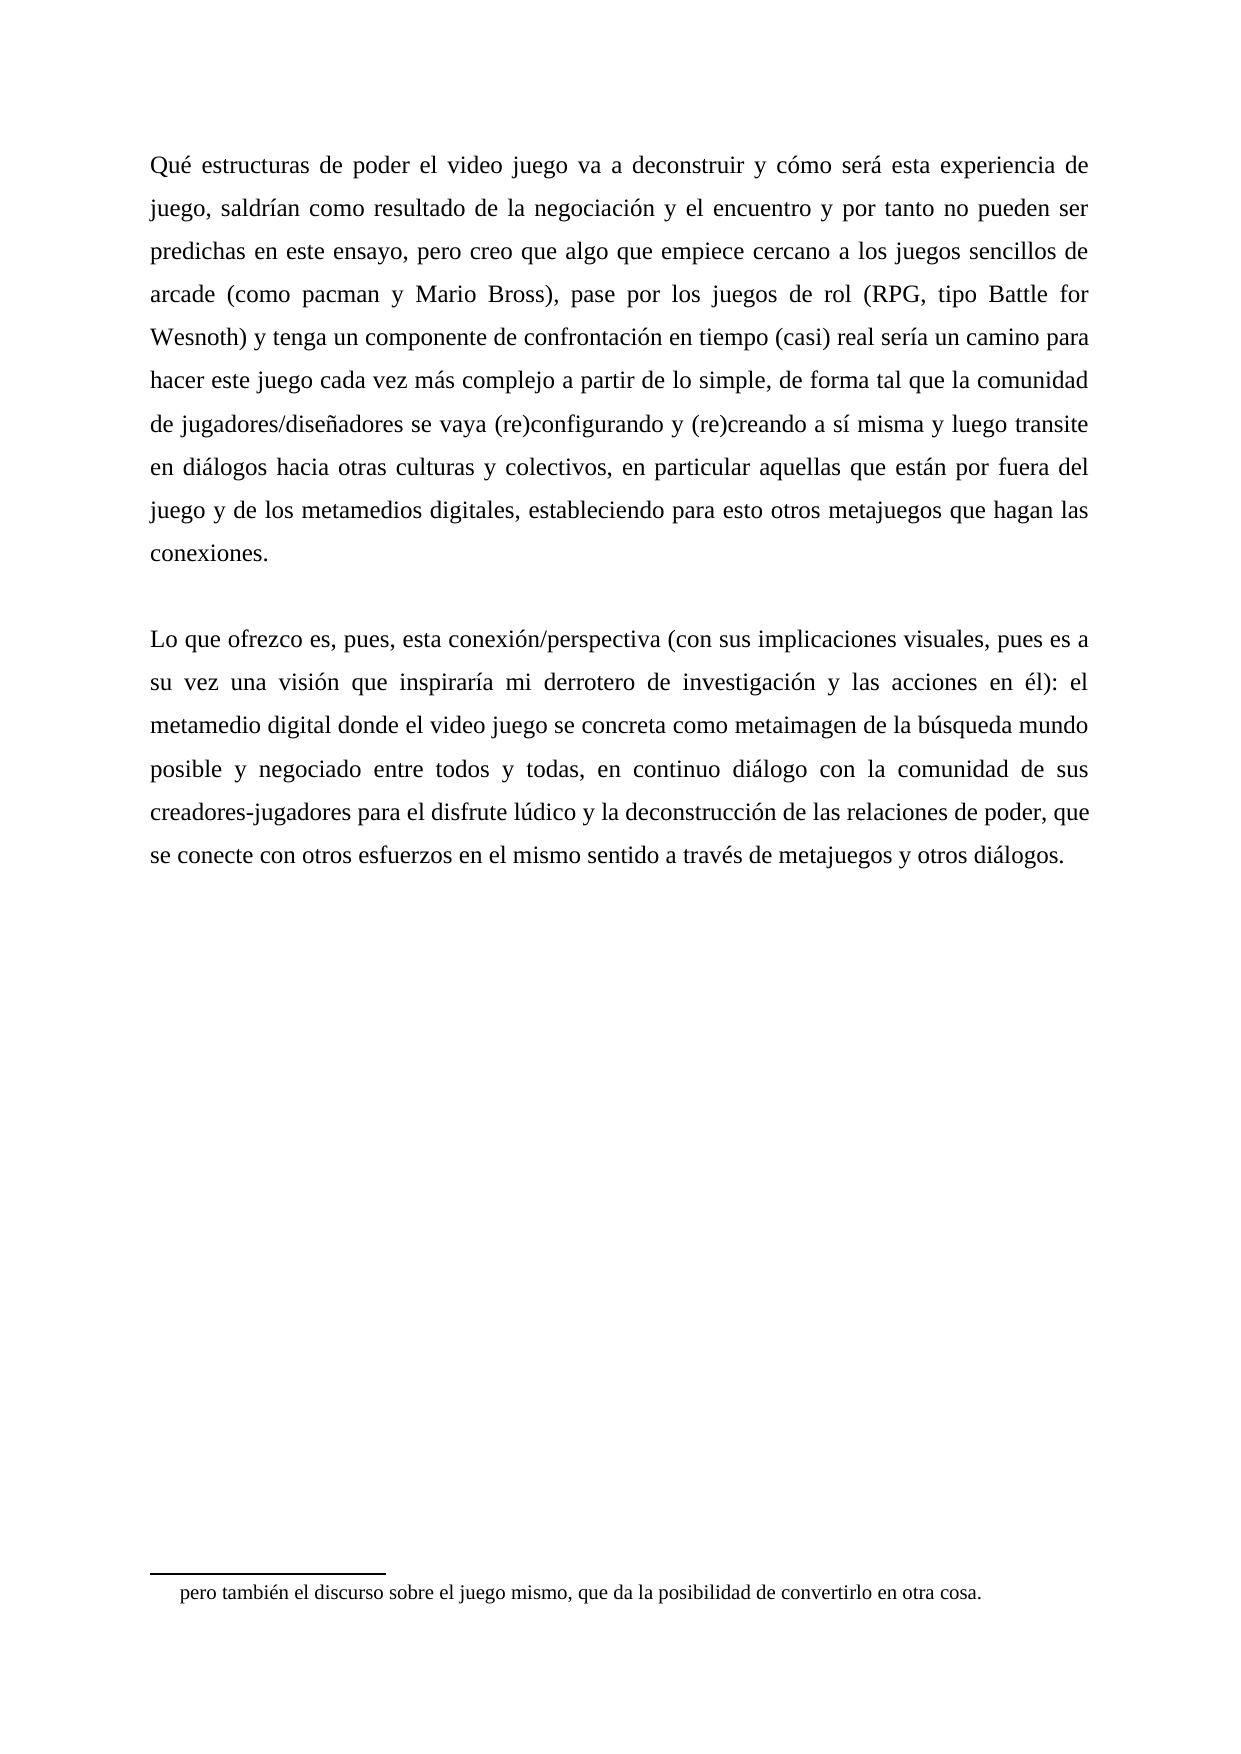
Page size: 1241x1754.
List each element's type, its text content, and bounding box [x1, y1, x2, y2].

text Lo que ofrezco es, pues, esta conexión/perspectiva (con sus implicaciones visuales, pues es a su vez una visión que inspiraría mi derrotero de investigación y las acciones en él): el metamedio digital donde el video juego se concreta como metaimagen de la búsqueda mundo posible y negociado entre todos y todas, en continuo diálogo con la comunidad de sus creadores-jugadores para el disfrute lúdico y la deconstrucción de las relaciones de poder, que se conecte con otros esfuerzos en el mismo sentido a través de metajuegos y otros diálogos. [150, 624, 1090, 869]
text Qué estructuras de poder el video juego va a deconstruir y cómo será esta experiencia de juego, saldrían como resultado de la negociación y el encuentro y por tanto no pueden ser predichas en este ensayo, pero creo que algo que empiece cercano a los juegos sencillos de arcade (como pacman y Mario Bross), pase por los juegos de rol (RPG, tipo Battle for Wesnoth) y tenga un componente de confrontación en tiempo (casi) real sería un camino para hacer este juego cada vez más complejo a partir de lo simple, de forma tal que la comunidad de jugadores/diseñadores se vaya (re)configurando y (re)creando a sí misma y luego transite en diálogos hacia otras culturas y colectivos, en particular aquellas que están por fuera del juego y de los metamedios digitales, estableciendo para esto otros metajuegos que hagan las conexiones. [150, 150, 1090, 567]
text pero también el discurso sobre el juego mismo, que da la posibilidad de convertirlo en otra cosa. [150, 1580, 1090, 1604]
